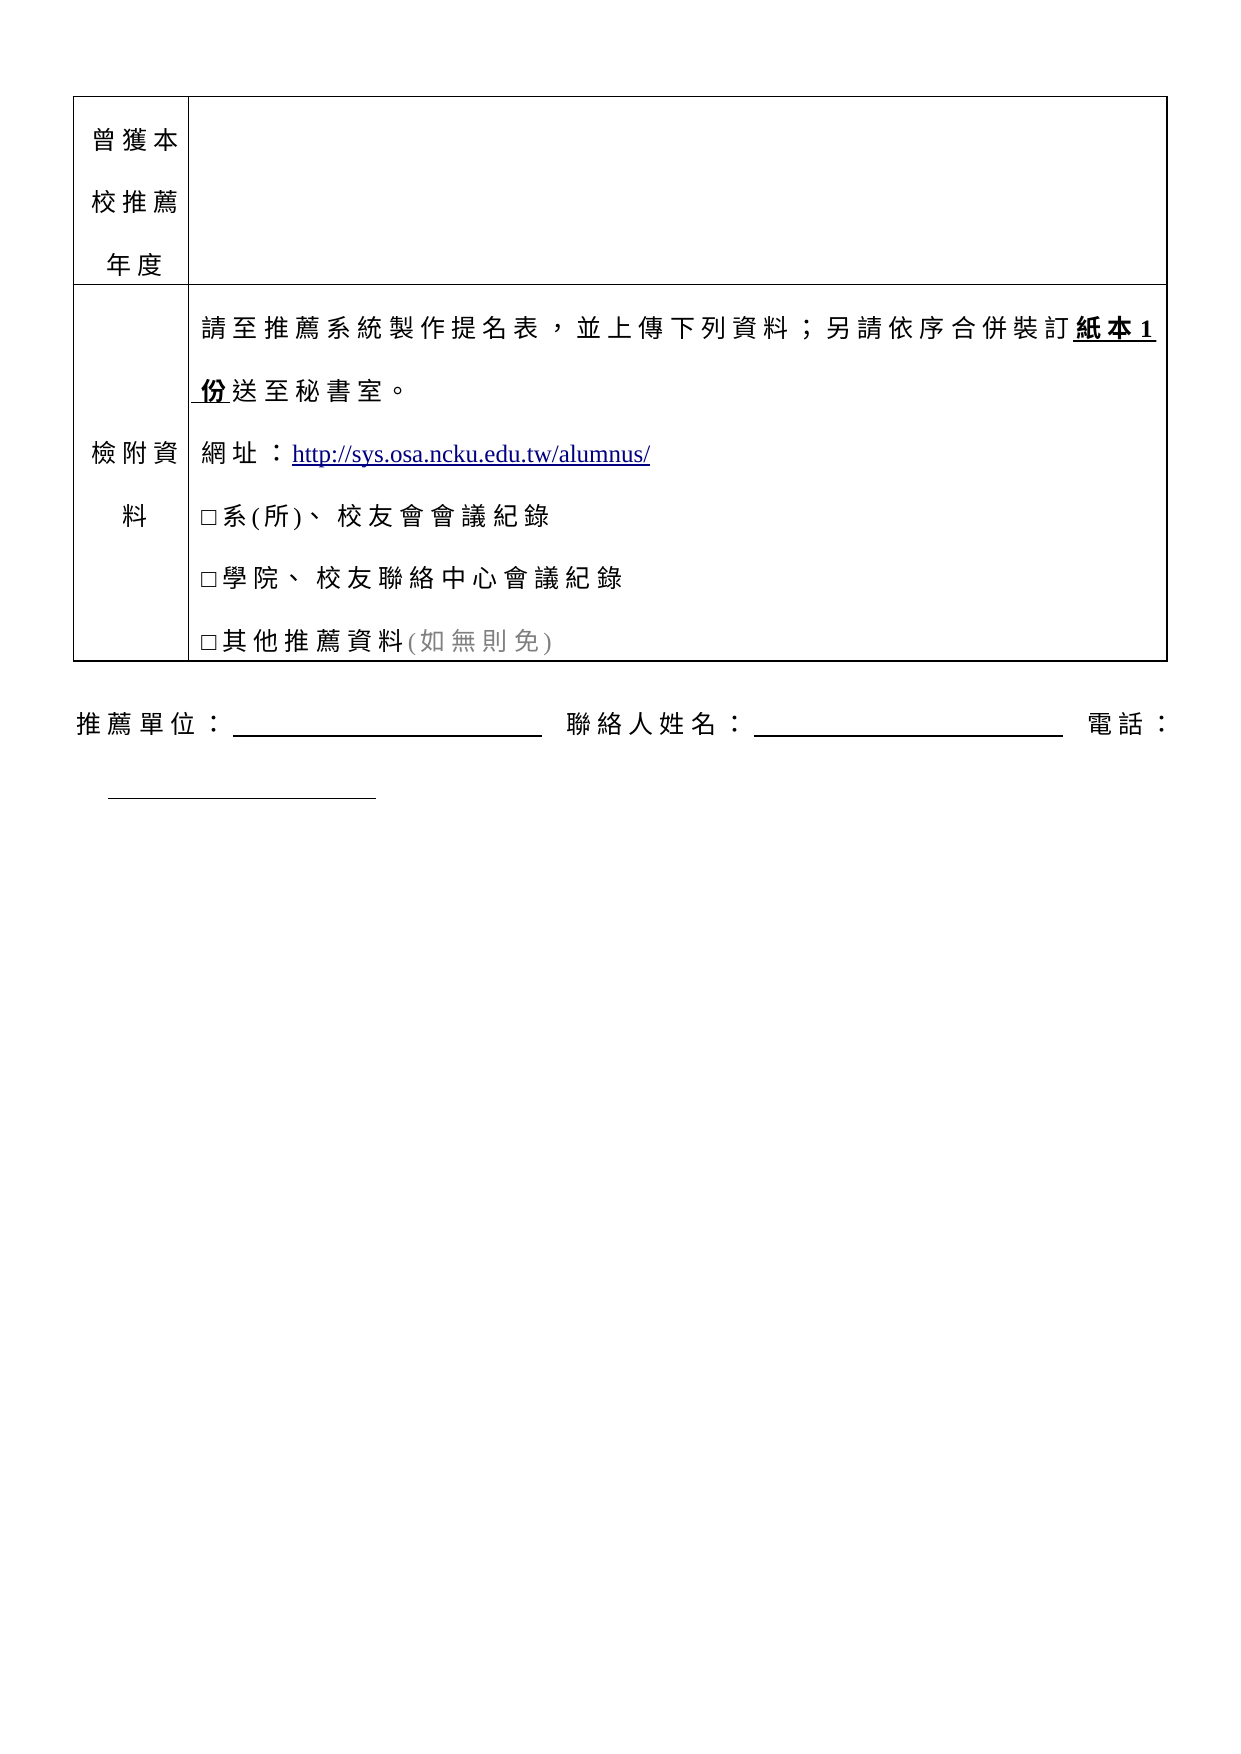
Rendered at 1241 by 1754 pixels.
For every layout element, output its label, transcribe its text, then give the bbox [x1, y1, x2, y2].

table_cell 請至推薦系統製作提名表，並上傳下列資料；另請依序合併裝訂紙本1份送至秘書室。 網址：http://sys.osa.ncku.edu.tw/alumnus/ □系(所)、校友會會議紀錄 □學院、校友聯絡中心會議紀錄 □其他推薦資料(如無則免) [189, 285, 1166, 660]
text 推薦單位： 聯絡人姓名： 電話： [73, 681, 1167, 806]
table_cell [189, 97, 1166, 284]
table_cell 曾獲本校推薦年度 [74, 97, 188, 284]
table_cell 檢附資料 [74, 285, 188, 660]
